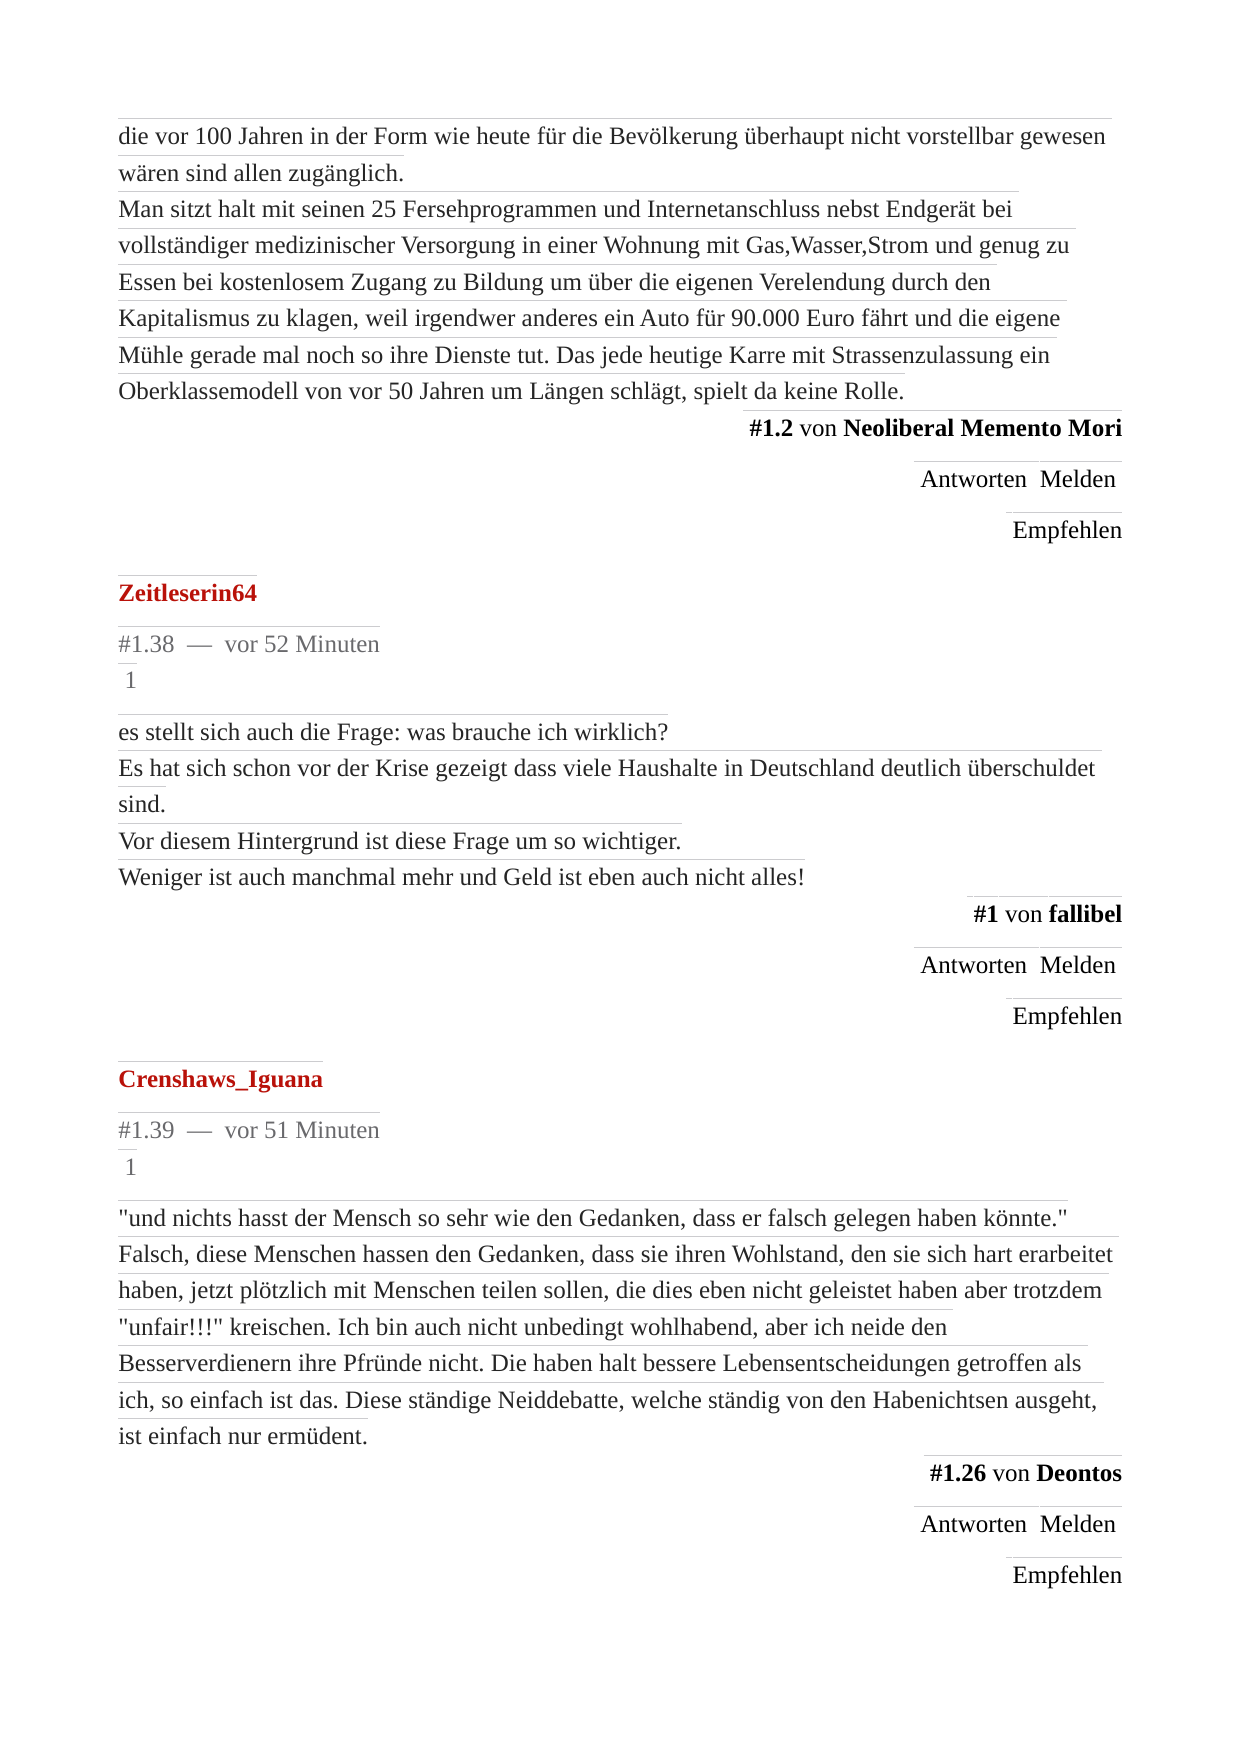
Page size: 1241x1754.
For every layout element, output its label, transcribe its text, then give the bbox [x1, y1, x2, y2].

text Antworten Melden [118, 1506, 1122, 1538]
text Antworten Melden [118, 461, 1122, 493]
text die vor 100 Jahren in der Form wie heute für die Bevölkerung überhaupt nicht vorstellbar gewesen wären sind allen zugänglich. [118, 118, 1122, 186]
text Empfehlen [118, 1557, 1122, 1589]
text #1.38 — vor 52 Minuten [118, 626, 1122, 658]
subtitle Crenshaws_Iguana [118, 1061, 1122, 1093]
text Man sitzt halt mit seinen 25 Fersehprogrammen und Internetanschluss nebst Endgerät bei vollständiger medizinischer Versorgung in einer Wohnung mit Gas,Wasser,Strom und genug zu Essen bei kostenlosem Zugang zu Bildung um über die eigenen Verelendung durch den Kapitalismus zu klagen, weil irgendwer anderes ein Auto für 90.000 Euro fährt und die eigene Mühle gerade mal noch so ihre Dienste tut. Das jede heutige Karre mit Strassenzulassung ein Oberklassemodell von vor 50 Jahren um Längen schlägt, spielt da keine Rolle. [118, 191, 1122, 405]
text "und nichts hasst der Mensch so sehr wie den Gedanken, dass er falsch gelegen haben könnte." [118, 1199, 1122, 1231]
text Falsch, diese Menschen hassen den Gedanken, dass sie ihren Wohlstand, den sie sich hart erarbeitet haben, jetzt plötzlich mit Menschen teilen sollen, die dies eben nicht geleistet haben aber trotzdem "unfair!!!" kreischen. Ich bin auch nicht unbedingt wohlhabend, aber ich neide den Besserverdienern ihre Pfründe nicht. Die haben halt bessere Lebensentscheidungen getroffen als ich, so einfach ist das. Diese ständige Neiddebatte, welche ständig von den Habenichtsen ausgeht, ist einfach nur ermüdent. [118, 1236, 1122, 1450]
subtitle Zeitleserin64 [118, 575, 1122, 607]
text Empfehlen [118, 512, 1122, 544]
text Empfehlen [118, 998, 1122, 1030]
text 1 [118, 662, 1122, 694]
text #1.2 von Neoliberal Memento Mori [118, 410, 1122, 442]
text es stellt sich auch die Frage: was brauche ich wirklich? Es hat sich schon vor der Krise gezeigt dass viele Haushalte in Deutschland deutlich überschuldet sind. Vor diesem Hintergrund ist diese Frage um so wichtiger. Weniger ist auch manchmal mehr und Geld ist eben auch nicht alles! [118, 713, 1122, 891]
text #1 von fallibel [118, 896, 1122, 928]
text Antworten Melden [118, 947, 1122, 979]
text #1.39 — vor 51 Minuten [118, 1112, 1122, 1144]
text #1.26 von Deontos [118, 1455, 1122, 1487]
text 1 [118, 1148, 1122, 1180]
